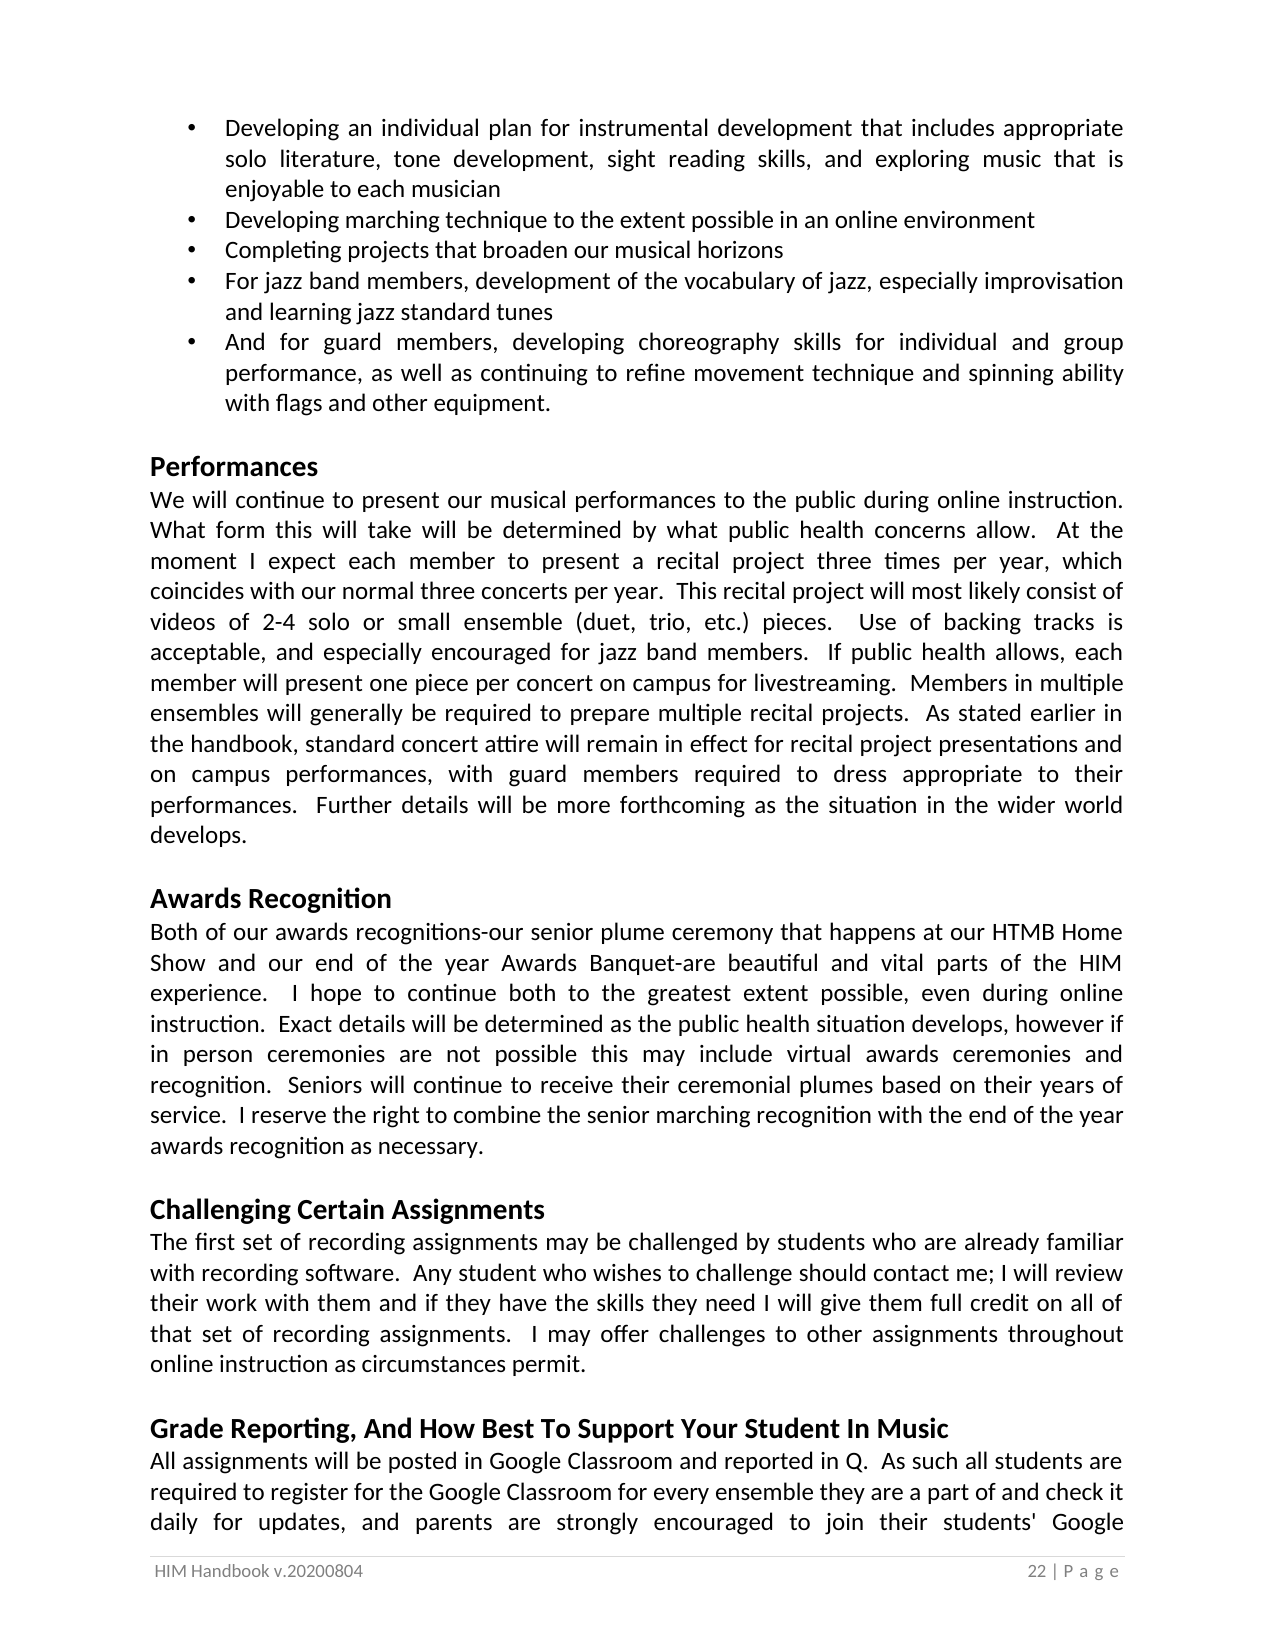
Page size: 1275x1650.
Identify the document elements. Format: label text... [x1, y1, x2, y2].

subtitle Performances [150, 448, 1125, 484]
list Developing an individual plan for instrumental development that includes appropriate solo literature, tone development, sight reading skills, and exploring music that is enjoyable to each musician [187, 112, 1125, 204]
list Completing projects that broaden our musical horizons [187, 234, 1125, 265]
list For jazz band members, development of the vocabulary of jazz, especially improvisation and learning jazz standard tunes [187, 265, 1125, 326]
text Both of our awards recognitions-our senior plume ceremony that happens at our HTMB Home Show and our end of the year Awards Banquet-are beautiful and vital parts of the HIM experience. I hope to continue both to the greatest extent possible, even during online instruction. Exact details will be determined as the public health situation develops, however if in person ceremonies are not possible this may include virtual awards ceremonies and recognition. Seniors will continue to receive their ceremonial plumes based on their years of service. I reserve the right to combine the senior marching recognition with the end of the year awards recognition as necessary. [150, 916, 1125, 1160]
text All assignments will be posted in Google Classroom and reported in Q. As such all students are required to register for the Google Classroom for every ensemble they are a part of and check it daily for updates, and parents are strongly encouraged to join their students' Google [150, 1445, 1125, 1537]
subtitle Challenging Certain Assignments [150, 1191, 1125, 1227]
list And for guard members, developing choreography skills for individual and group performance, as well as continuing to refine movement technique and spinning ability with flags and other equipment. [187, 326, 1125, 418]
text The first set of recording assignments may be challenged by students who are already familiar with recording software. Any student who wishes to challenge should contact me; I will review their work with them and if they have the skills they need I will give them full credit on all of that set of recording assignments. I may offer challenges to other assignments throughout online instruction as circumstances permit. [150, 1227, 1125, 1379]
subtitle Awards Recognition [150, 881, 1125, 916]
list Developing marching technique to the extent possible in an online environment [187, 204, 1125, 234]
text We will continue to present our musical performances to the public during online instruction. What form this will take will be determined by what public health concerns allow. At the moment I expect each member to present a recital project three times per year, which coincides with our normal three concerts per year. This recital project will most likely consist of videos of 2-4 solo or small ensemble (duet, trio, etc.) pieces. Use of backing tracks is acceptable, and especially encouraged for jazz band members. If public health allows, each member will present one piece per concert on campus for livestreaming. Members in multiple ensembles will generally be required to prepare multiple recital projects. As stated earlier in the handbook, standard concert attire will remain in effect for recital project presentations and on campus performances, with guard members required to dress appropriate to their performances. Further details will be more forthcoming as the situation in the wider world develops. [150, 484, 1125, 850]
subtitle Grade Reporting, And How Best To Support Your Student In Music [150, 1410, 1125, 1445]
